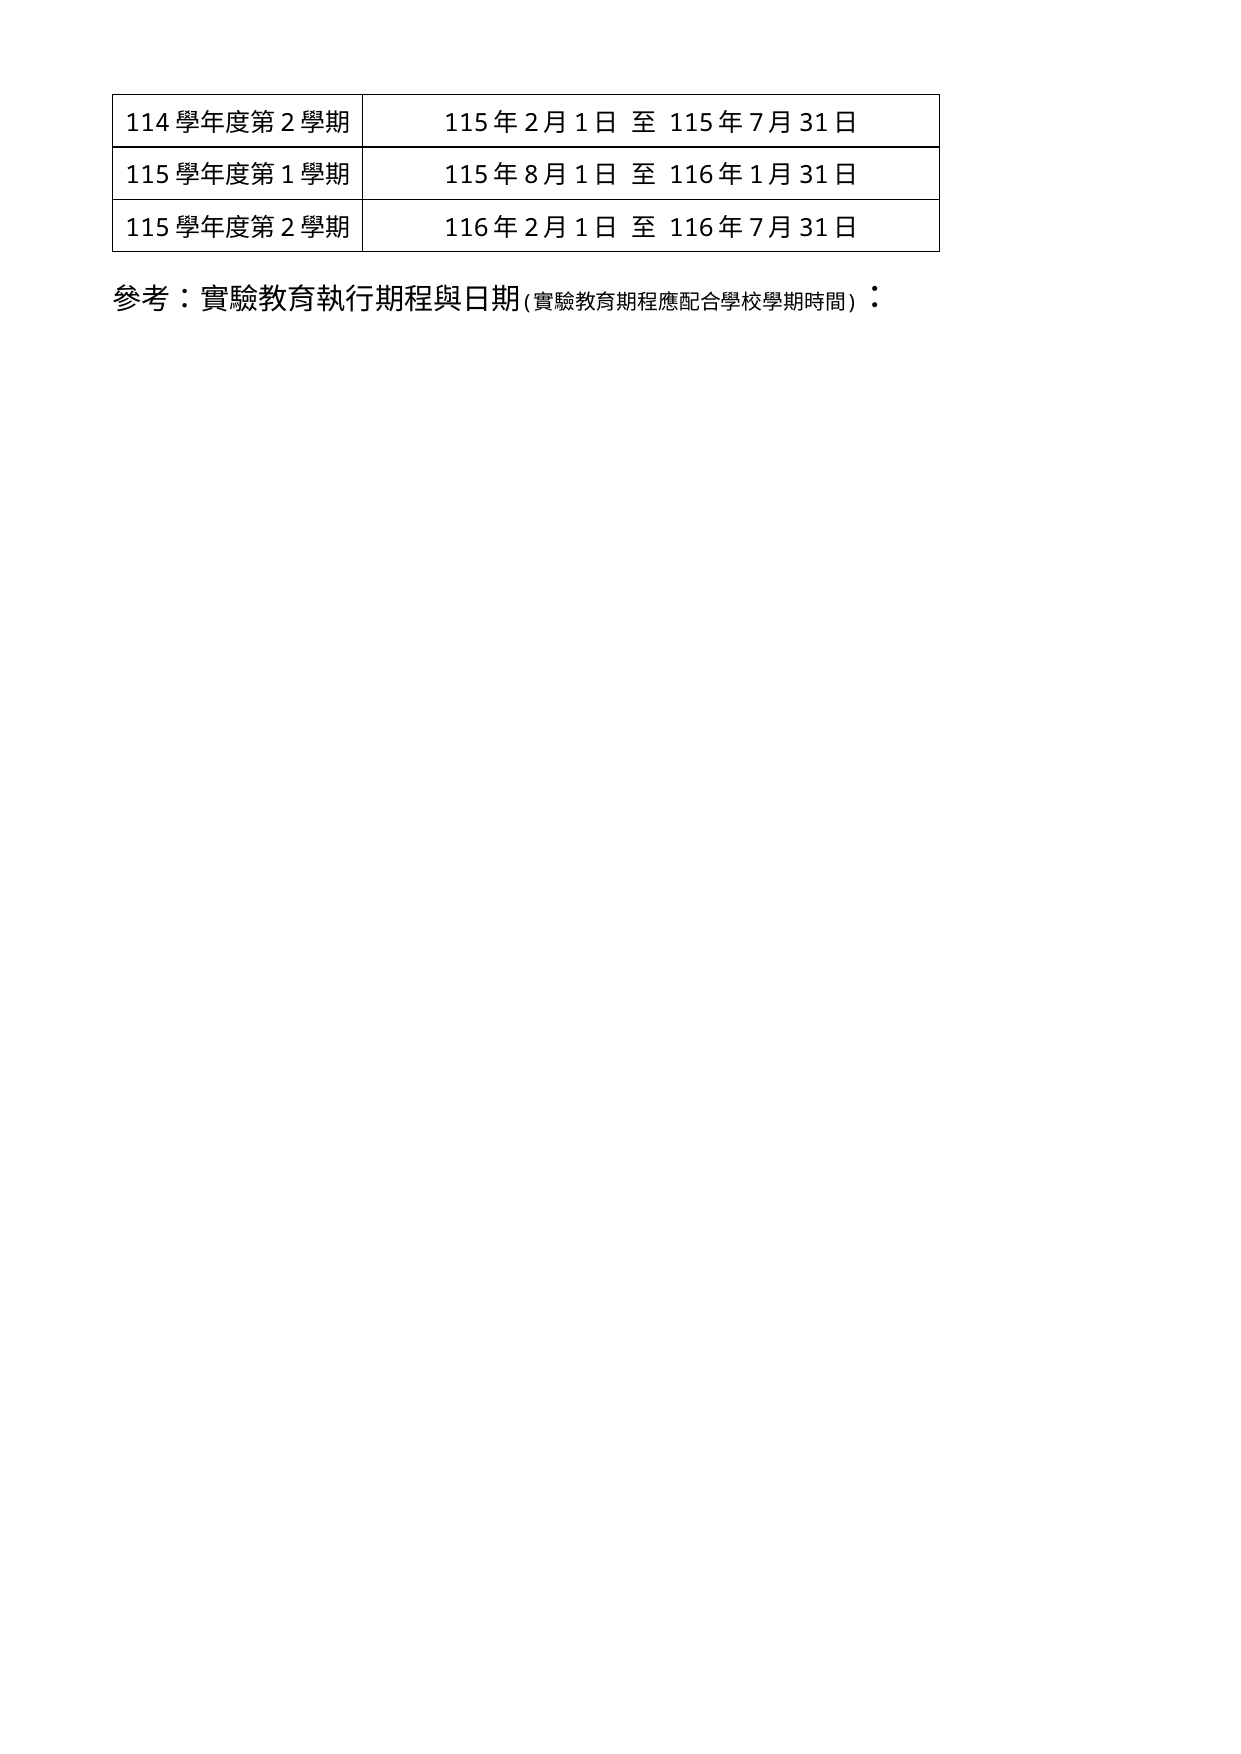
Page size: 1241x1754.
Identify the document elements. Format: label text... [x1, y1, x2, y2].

table_cell 115學年度第1學期 [113, 148, 362, 199]
table_cell 114學年度第2學期 [113, 95, 362, 146]
table_cell 115年2月1日 至 115年7月31日 [363, 95, 939, 146]
table_cell 115年8月1日 至 116年1月31日 [363, 148, 939, 199]
table_cell 116年2月1日 至 116年7月31日 [363, 200, 939, 251]
text 參考：實驗教育執行期程與日期(實驗教育期程應配合學校學期時間)： [112, 271, 1128, 319]
table_cell 115學年度第2學期 [113, 200, 362, 251]
